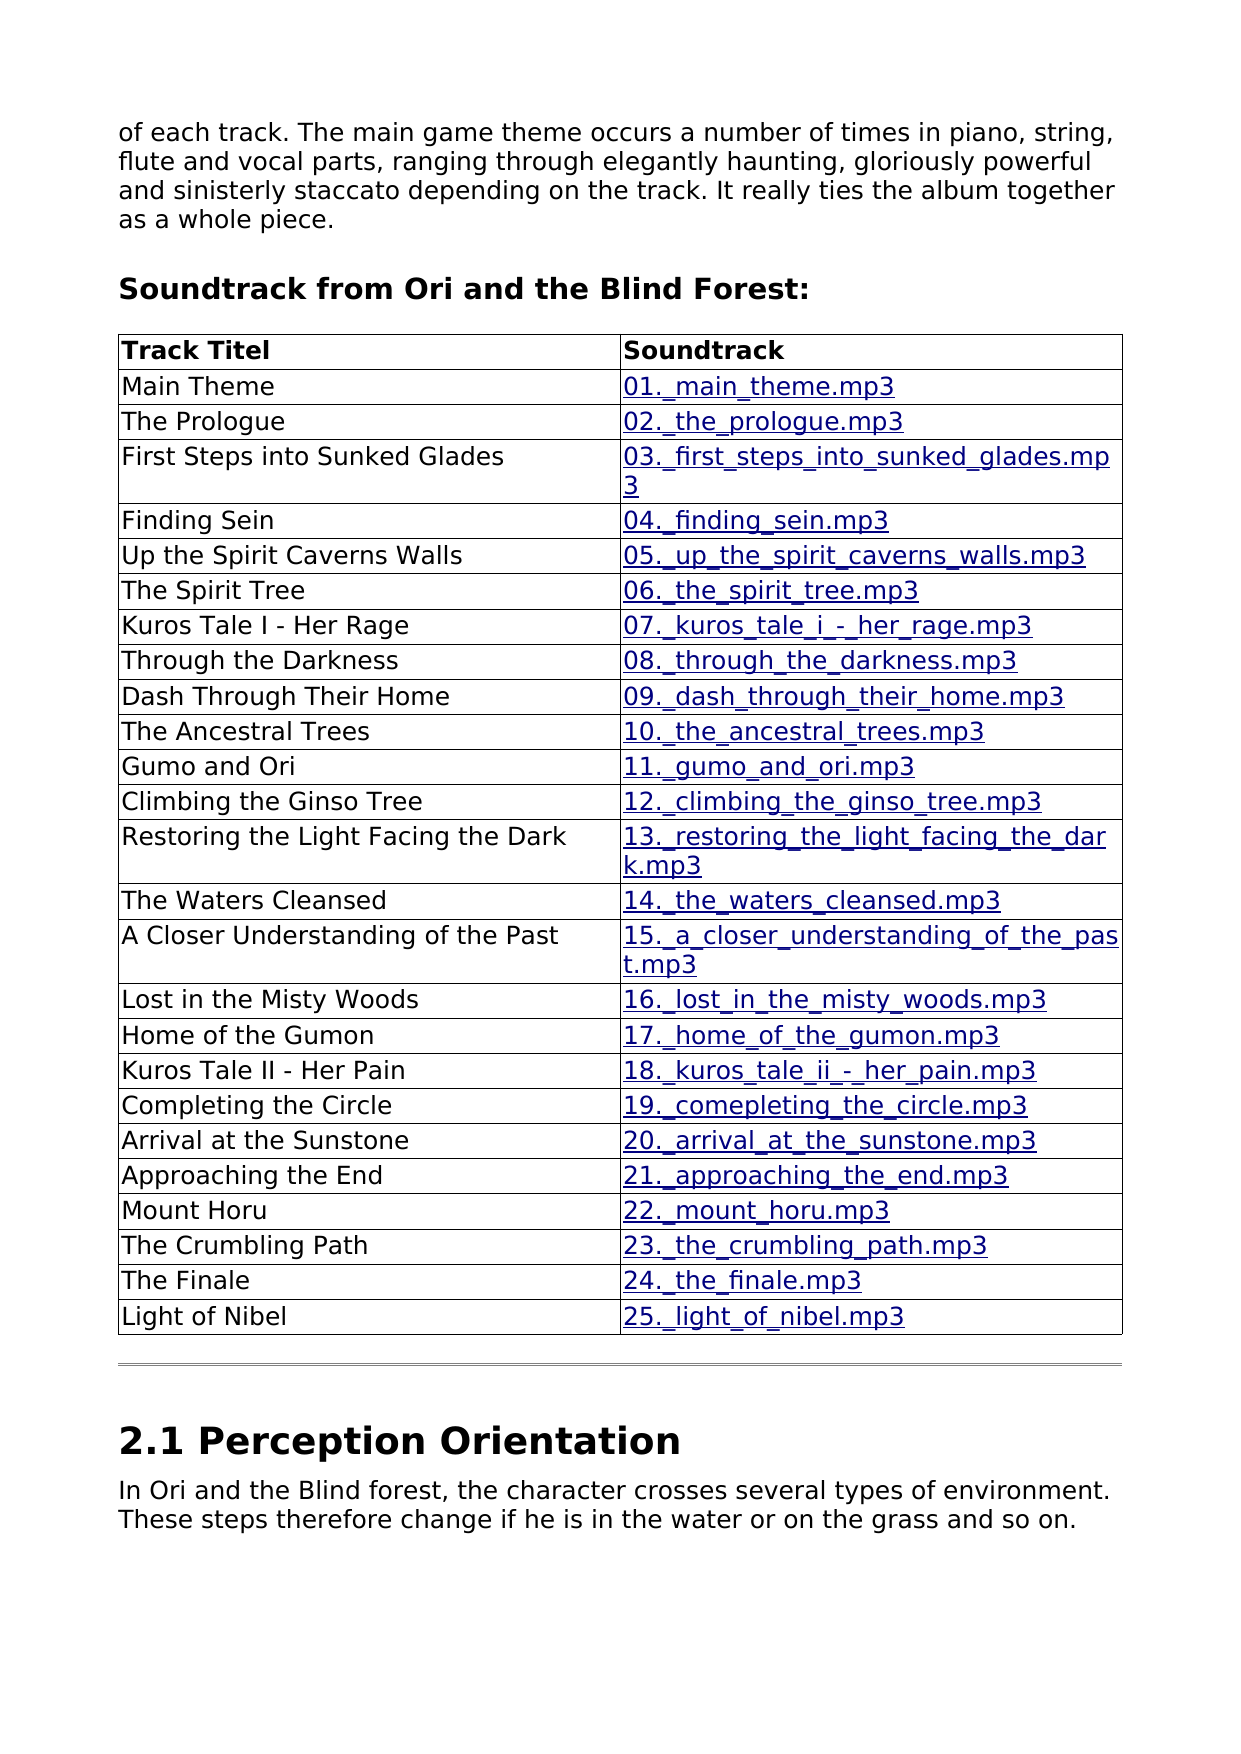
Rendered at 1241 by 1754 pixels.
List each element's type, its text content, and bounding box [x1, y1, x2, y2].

table_cell 19._comepleting_the_circle.mp3 [621, 1089, 1122, 1123]
table_cell 16._lost_in_the_misty_woods.mp3 [621, 984, 1122, 1018]
table_cell 17._home_of_the_gumon.mp3 [621, 1019, 1122, 1053]
table_cell Approaching the End [119, 1159, 620, 1193]
table_cell 02._the_prologue.mp3 [621, 405, 1122, 439]
table_cell 05._up_the_spirit_caverns_walls.mp3 [621, 539, 1122, 573]
table_cell 10._the_ancestral_trees.mp3 [621, 715, 1122, 749]
table_cell 03._first_steps_into_sunked_glades.mp3 [621, 440, 1122, 503]
table_cell 11._gumo_and_ori.mp3 [621, 750, 1122, 784]
subtitle Soundtrack from Ori and the Blind Forest: [118, 272, 1122, 306]
table_cell First Steps into Sunked Glades [119, 440, 620, 503]
table_cell 09._dash_through_their_home.mp3 [621, 680, 1122, 714]
table_cell 04._finding_sein.mp3 [621, 504, 1122, 538]
table_cell 08._through_the_darkness.mp3 [621, 645, 1122, 679]
table_cell Lost in the Misty Woods [119, 984, 620, 1018]
table_cell 01._main_theme.mp3 [621, 370, 1122, 404]
table_header Track Titel [119, 335, 620, 369]
table_cell The Ancestral Trees [119, 715, 620, 749]
table_cell 25._light_of_nibel.mp3 [621, 1300, 1122, 1334]
table_cell Kuros Tale I - Her Rage [119, 610, 620, 643]
table_cell Mount Horu [119, 1194, 620, 1228]
table_cell 24._the_finale.mp3 [621, 1265, 1122, 1299]
table_cell Arrival at the Sunstone [119, 1124, 620, 1158]
table_cell Finding Sein [119, 504, 620, 538]
table_cell Restoring the Light Facing the Dark [119, 820, 620, 883]
table_cell 15._a_closer_understanding_of_the_past.mp3 [621, 920, 1122, 983]
table_cell The Crumbling Path [119, 1230, 620, 1263]
table_cell The Prologue [119, 405, 620, 439]
table_cell A Closer Understanding of the Past [119, 920, 620, 983]
subtitle 2.1 Perception Orientation [118, 1420, 1122, 1464]
text In Ori and the Blind forest, the character crosses several types of environment. These steps therefore change if he is in the water or on the grass and so on. [118, 1476, 1122, 1534]
table_cell 21._approaching_the_end.mp3 [621, 1159, 1122, 1193]
table_cell Climbing the Ginso Tree [119, 785, 620, 819]
table_cell The Waters Cleansed [119, 884, 620, 918]
table_cell Main Theme [119, 370, 620, 404]
table_cell 13._restoring_the_light_facing_the_dark.mp3 [621, 820, 1122, 883]
table_cell 23._the_crumbling_path.mp3 [621, 1230, 1122, 1263]
table_cell The Finale [119, 1265, 620, 1299]
text of each track. The main game theme occurs a number of times in piano, string, flute and vocal parts, ranging through elegantly haunting, gloriously powerful and sinisterly staccato depending on the track. It really ties the album together as a whole piece. [118, 118, 1122, 235]
table_cell Light of Nibel [119, 1300, 620, 1334]
table_cell Completing the Circle [119, 1089, 620, 1123]
table_cell Kuros Tale II - Her Pain [119, 1054, 620, 1088]
table_cell 20._arrival_at_the_sunstone.mp3 [621, 1124, 1122, 1158]
table_cell 06._the_spirit_tree.mp3 [621, 574, 1122, 608]
table_cell Home of the Gumon [119, 1019, 620, 1053]
table_cell 12._climbing_the_ginso_tree.mp3 [621, 785, 1122, 819]
table_header Soundtrack [621, 335, 1122, 369]
table_cell 07._kuros_tale_i_-_her_rage.mp3 [621, 610, 1122, 643]
table_cell Gumo and Ori [119, 750, 620, 784]
table_cell Dash Through Their Home [119, 680, 620, 714]
table_cell The Spirit Tree [119, 574, 620, 608]
table_cell Up the Spirit Caverns Walls [119, 539, 620, 573]
table_cell 18._kuros_tale_ii_-_her_pain.mp3 [621, 1054, 1122, 1088]
table_cell Through the Darkness [119, 645, 620, 679]
table_cell 14._the_waters_cleansed.mp3 [621, 884, 1122, 918]
table_cell 22._mount_horu.mp3 [621, 1194, 1122, 1228]
